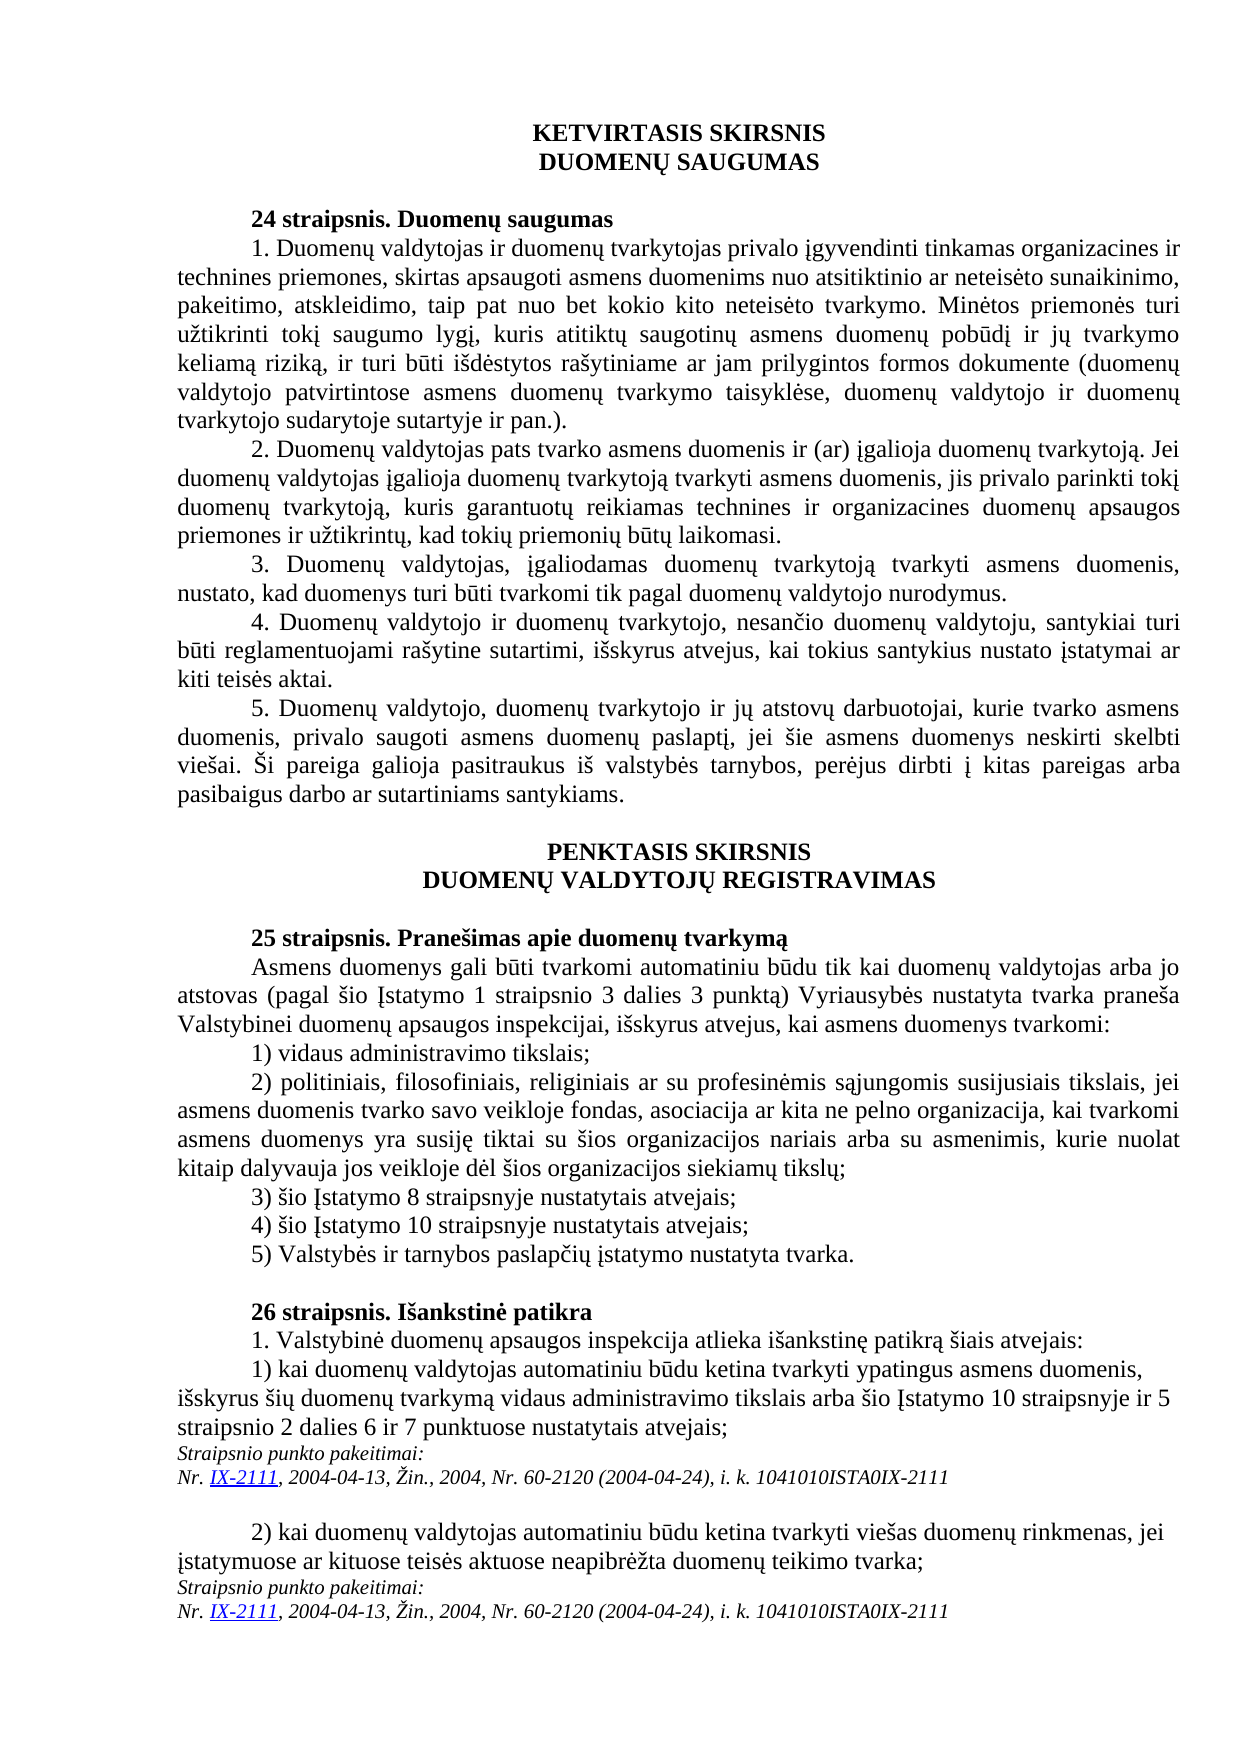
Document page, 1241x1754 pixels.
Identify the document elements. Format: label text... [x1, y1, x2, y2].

text 5) Valstybės ir tarnybos paslapčių įstatymo nustatyta tvarka. [177, 1239, 1181, 1268]
text 3. Duomenų valdytojas, įgaliodamas duomenų tvarkytoją tvarkyti asmens duomenis, nustato, kad duomenys turi būti tvarkomi tik pagal duomenų valdytojo nurodymus. [177, 549, 1181, 607]
text 3) šio Įstatymo 8 straipsnyje nustatytais atvejais; [177, 1182, 1181, 1211]
text 26 straipsnis. Išankstinė patikra [177, 1297, 1181, 1326]
text Asmens duomenys gali būti tvarkomi automatiniu būdu tik kai duomenų valdytojas arba jo atstovas (pagal šio Įstatymo 1 straipsnio 3 dalies 3 punktą) Vyriausybės nustatyta tvarka praneša Valstybinei duomenų apsaugos inspekcijai, išskyrus atvejus, kai asmens duomenys tvarkomi: [177, 952, 1181, 1038]
text 5. Duomenų valdytojo, duomenų tvarkytojo ir jų atstovų darbuotojai, kurie tvarko asmens duomenis, privalo saugoti asmens duomenų paslaptį, jei šie asmens duomenys neskirti skelbti viešai. Ši pareiga galioja pasitraukus iš valstybės tarnybos, perėjus dirbti į kitas pareigas arba pasibaigus darbo ar sutartiniams santykiams. [177, 693, 1181, 808]
text DUOMENŲ VALDYTOJŲ REGISTRAVIMAS [177, 866, 1181, 894]
text 1. Duomenų valdytojas ir duomenų tvarkytojas privalo įgyvendinti tinkamas organizacines ir technines priemones, skirtas apsaugoti asmens duomenims nuo atsitiktinio ar neteisėto sunaikinimo, pakeitimo, atskleidimo, taip pat nuo bet kokio kito neteisėto tvarkymo. Minėtos priemonės turi užtikrinti tokį saugumo lygį, kuris atitiktų saugotinų asmens duomenų pobūdį ir jų tvarkymo keliamą riziką, ir turi būti išdėstytos rašytiniame ar jam prilygintos formos dokumente (duomenų valdytojo patvirtintose asmens duomenų tvarkymo taisyklėse, duomenų valdytojo ir duomenų tvarkytojo sudarytoje sutartyje ir pan.). [177, 233, 1181, 434]
text Straipsnio punkto pakeitimai: [177, 1441, 1181, 1464]
text Nr. IX-2111, 2004-04-13, Žin., 2004, Nr. 60-2120 (2004-04-24), i. k. 1041010ISTA0IX-2111 [177, 1464, 1181, 1489]
text 4) šio Įstatymo 10 straipsnyje nustatytais atvejais; [177, 1211, 1181, 1239]
text 4. Duomenų valdytojo ir duomenų tvarkytojo, nesančio duomenų valdytoju, santykiai turi būti reglamentuojami rašytine sutartimi, išskyrus atvejus, kai tokius santykius nustato įstatymai ar kiti teisės aktai. [177, 607, 1181, 693]
text 2) politiniais, filosofiniais, religiniais ar su profesinėmis sąjungomis susijusiais tikslais, jei asmens duomenis tvarko savo veikloje fondas, asociacija ar kita ne pelno organizacija, kai tvarkomi asmens duomenys yra susiję tiktai su šios organizacijos nariais arba su asmenimis, kurie nuolat kitaip dalyvauja jos veikloje dėl šios organizacijos siekiamų tikslų; [177, 1067, 1181, 1182]
text 25 straipsnis. Pranešimas apie duomenų tvarkymą [177, 923, 1181, 952]
subtitle KETVIRTASIS SKIRSNIS [177, 118, 1181, 147]
text 2) kai duomenų valdytojas automatiniu būdu ketina tvarkyti viešas duomenų rinkmenas, jei įstatymuose ar kituose teisės aktuose neapibrėžta duomenų teikimo tvarka; [177, 1517, 1181, 1575]
text 24 straipsnis. Duomenų saugumas [177, 204, 1181, 233]
text 1. Valstybinė duomenų apsaugos inspekcija atlieka išankstinę patikrą šiais atvejais: [177, 1326, 1181, 1354]
text Straipsnio punkto pakeitimai: [177, 1575, 1181, 1599]
text 2. Duomenų valdytojas pats tvarko asmens duomenis ir (ar) įgalioja duomenų tvarkytoją. Jei duomenų valdytojas įgalioja duomenų tvarkytoją tvarkyti asmens duomenis, jis privalo parinkti tokį duomenų tvarkytoją, kuris garantuotų reikiamas technines ir organizacines duomenų apsaugos priemones ir užtikrintų, kad tokių priemonių būtų laikomasi. [177, 434, 1181, 549]
text 1) vidaus administravimo tikslais; [177, 1038, 1181, 1067]
subtitle DUOMENŲ SAUGUMAS [177, 147, 1181, 176]
text Nr. IX-2111, 2004-04-13, Žin., 2004, Nr. 60-2120 (2004-04-24), i. k. 1041010ISTA0IX-2111 [177, 1599, 1181, 1623]
text PENKTASIS SKIRSNIS [177, 837, 1181, 866]
text 1) kai duomenų valdytojas automatiniu būdu ketina tvarkyti ypatingus asmens duomenis, išskyrus šių duomenų tvarkymą vidaus administravimo tikslais arba šio Įstatymo 10 straipsnyje ir 5 straipsnio 2 dalies 6 ir 7 punktuose nustatytais atvejais; [177, 1354, 1181, 1441]
